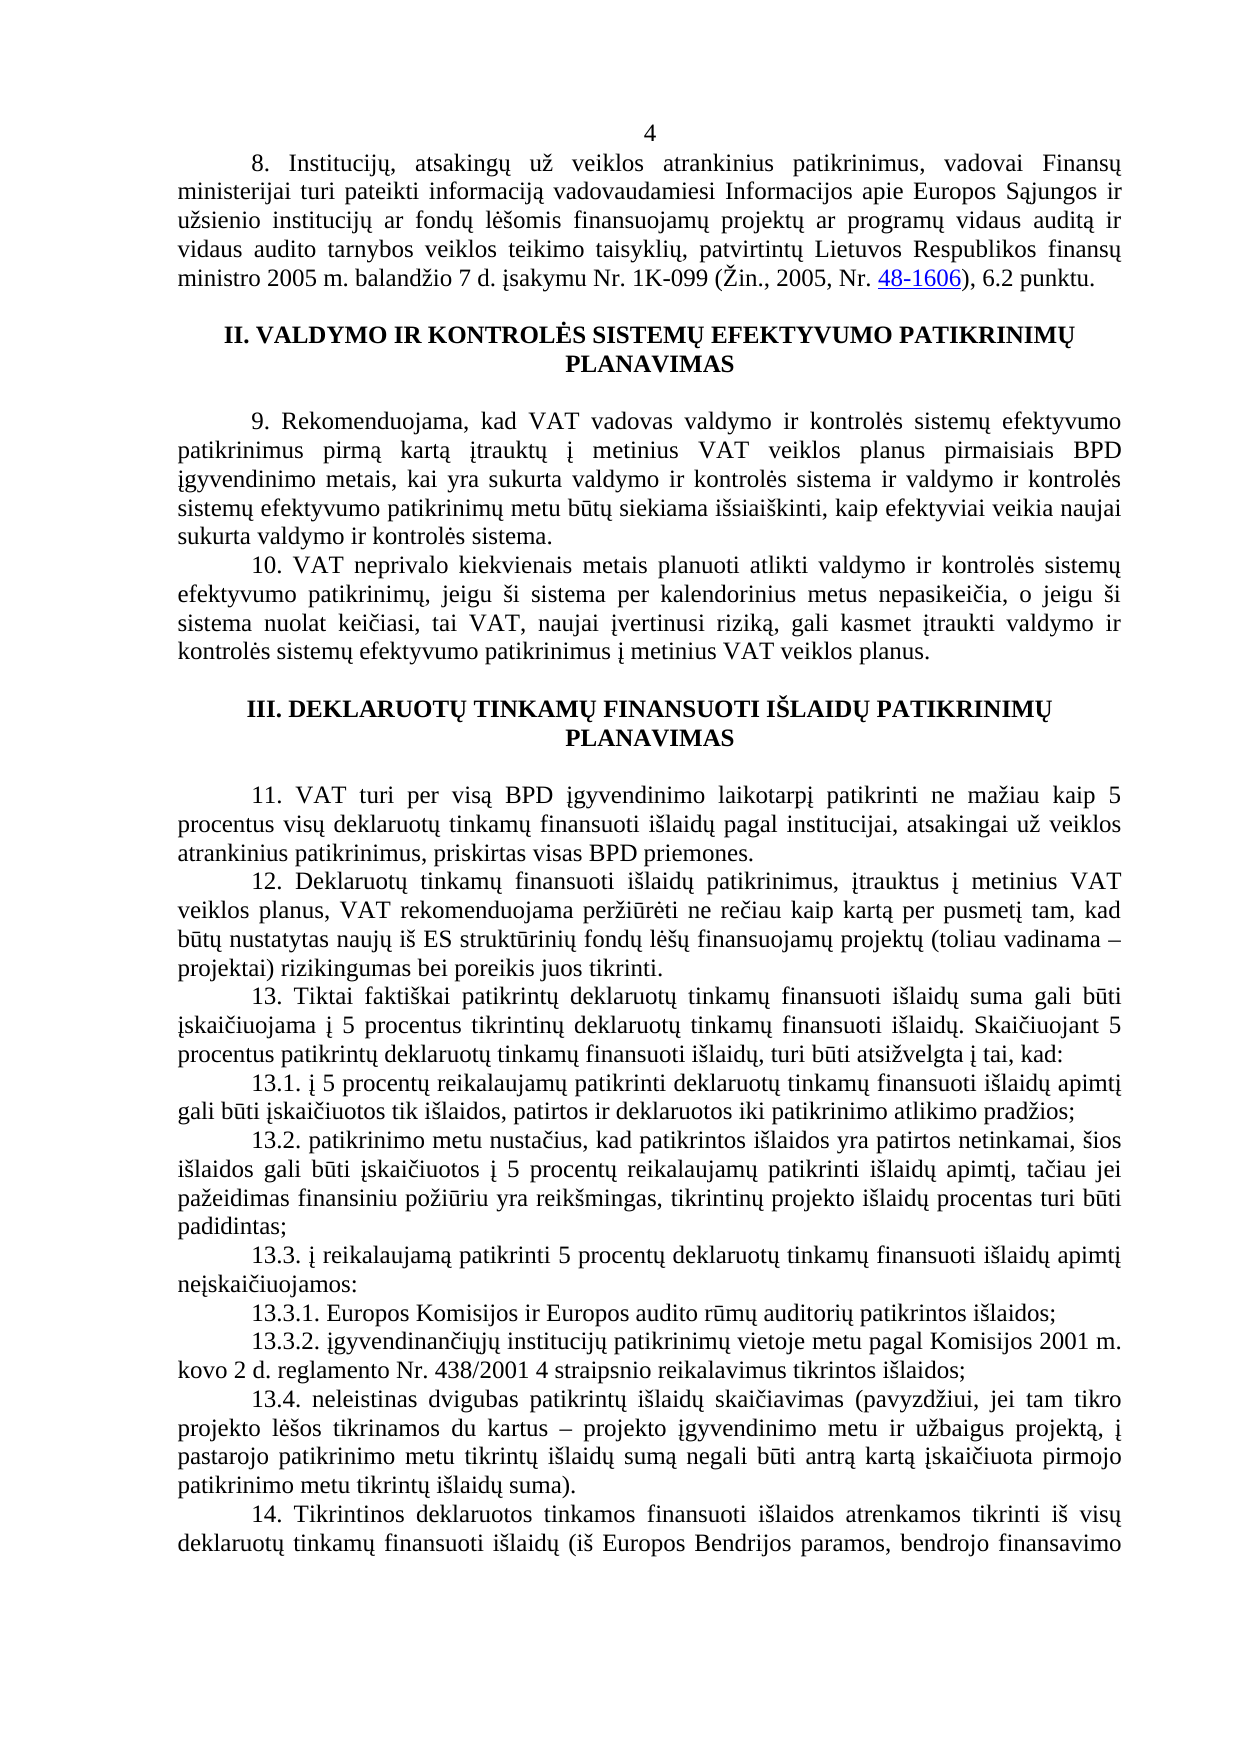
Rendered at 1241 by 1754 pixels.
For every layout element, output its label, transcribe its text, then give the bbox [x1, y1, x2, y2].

text II. VALDYMO IR KONTROLĖS SISTEMŲ EFEKTYVUMO PATIKRINIMŲ PLANAVIMAS [177, 320, 1122, 378]
text 10. VAT neprivalo kiekvienais metais planuoti atlikti valdymo ir kontrolės sistemų efektyvumo patikrinimų, jeigu ši sistema per kalendorinius metus nepasikeičia, o jeigu ši sistema nuolat keičiasi, tai VAT, naujai įvertinusi riziką, gali kasmet įtraukti valdymo ir kontrolės sistemų efektyvumo patikrinimus į metinius VAT veiklos planus. [177, 550, 1122, 665]
text 13. Tiktai faktiškai patikrintų deklaruotų tinkamų finansuoti išlaidų suma gali būti įskaičiuojama į 5 procentus tikrintinų deklaruotų tinkamų finansuoti išlaidų. Skaičiuojant 5 procentus patikrintų deklaruotų tinkamų finansuoti išlaidų, turi būti atsižvelgta į tai, kad: [177, 981, 1122, 1068]
text 11. VAT turi per visą BPD įgyvendinimo laikotarpį patikrinti ne mažiau kaip 5 procentus visų deklaruotų tinkamų finansuoti išlaidų pagal institucijai, atsakingai už veiklos atrankinius patikrinimus, priskirtas visas BPD priemones. [177, 780, 1122, 866]
text 13.3. į reikalaujamą patikrinti 5 procentų deklaruotų tinkamų finansuoti išlaidų apimtį neįskaičiuojamos: [177, 1240, 1122, 1298]
text 13.3.2. įgyvendinančiųjų institucijų patikrinimų vietoje metu pagal Komisijos 2001 m. kovo 2 d. reglamento Nr. 438/2001 4 straipsnio reikalavimus tikrintos išlaidos; [177, 1326, 1122, 1384]
text 13.4. neleistinas dvigubas patikrintų išlaidų skaičiavimas (pavyzdžiui, jei tam tikro projekto lėšos tikrinamos du kartus – projekto įgyvendinimo metu ir užbaigus projektą, į pastarojo patikrinimo metu tikrintų išlaidų sumą negali būti antrą kartą įskaičiuota pirmojo patikrinimo metu tikrintų išlaidų suma). [177, 1384, 1122, 1499]
text 13.1. į 5 procentų reikalaujamų patikrinti deklaruotų tinkamų finansuoti išlaidų apimtį gali būti įskaičiuotos tik išlaidos, patirtos ir deklaruotos iki patikrinimo atlikimo pradžios; [177, 1068, 1122, 1125]
text 8. Institucijų, atsakingų už veiklos atrankinius patikrinimus, vadovai Finansų ministerijai turi pateikti informaciją vadovaudamiesi Informacijos apie Europos Sąjungos ir užsienio institucijų ar fondų lėšomis finansuojamų projektų ar programų vidaus auditą ir vidaus audito tarnybos veiklos teikimo taisyklių, patvirtintų Lietuvos Respublikos finansų ministro 2005 m. balandžio 7 d. įsakymu Nr. 1K-099 (Žin., 2005, Nr. 48-1606), 6.2 punktu. [177, 148, 1122, 291]
text III. DEKLARUOTŲ TINKAMŲ FINANSUOTI IŠLAIDŲ PATIKRINIMŲ PLANAVIMAS [177, 694, 1122, 751]
text 9. Rekomenduojama, kad VAT vadovas valdymo ir kontrolės sistemų efektyvumo patikrinimus pirmą kartą įtrauktų į metinius VAT veiklos planus pirmaisiais BPD įgyvendinimo metais, kai yra sukurta valdymo ir kontrolės sistema ir valdymo ir kontrolės sistemų efektyvumo patikrinimų metu būtų siekiama išsiaiškinti, kaip efektyviai veikia naujai sukurta valdymo ir kontrolės sistema. [177, 406, 1122, 550]
text 13.2. patikrinimo metu nustačius, kad patikrintos išlaidos yra patirtos netinkamai, šios išlaidos gali būti įskaičiuotos į 5 procentų reikalaujamų patikrinti išlaidų apimtį, tačiau jei pažeidimas finansiniu požiūriu yra reikšmingas, tikrintinų projekto išlaidų procentas turi būti padidintas; [177, 1125, 1122, 1240]
text 13.3.1. Europos Komisijos ir Europos audito rūmų auditorių patikrintos išlaidos; [177, 1298, 1122, 1326]
text 14. Tikrintinos deklaruotos tinkamos finansuoti išlaidos atrenkamos tikrinti iš visų deklaruotų tinkamų finansuoti išlaidų (iš Europos Bendrijos paramos, bendrojo finansavimo [177, 1499, 1122, 1556]
text 12. Deklaruotų tinkamų finansuoti išlaidų patikrinimus, įtrauktus į metinius VAT veiklos planus, VAT rekomenduojama peržiūrėti ne rečiau kaip kartą per pusmetį tam, kad būtų nustatytas naujų iš ES struktūrinių fondų lėšų finansuojamų projektų (toliau vadinama – projektai) rizikingumas bei poreikis juos tikrinti. [177, 866, 1122, 981]
